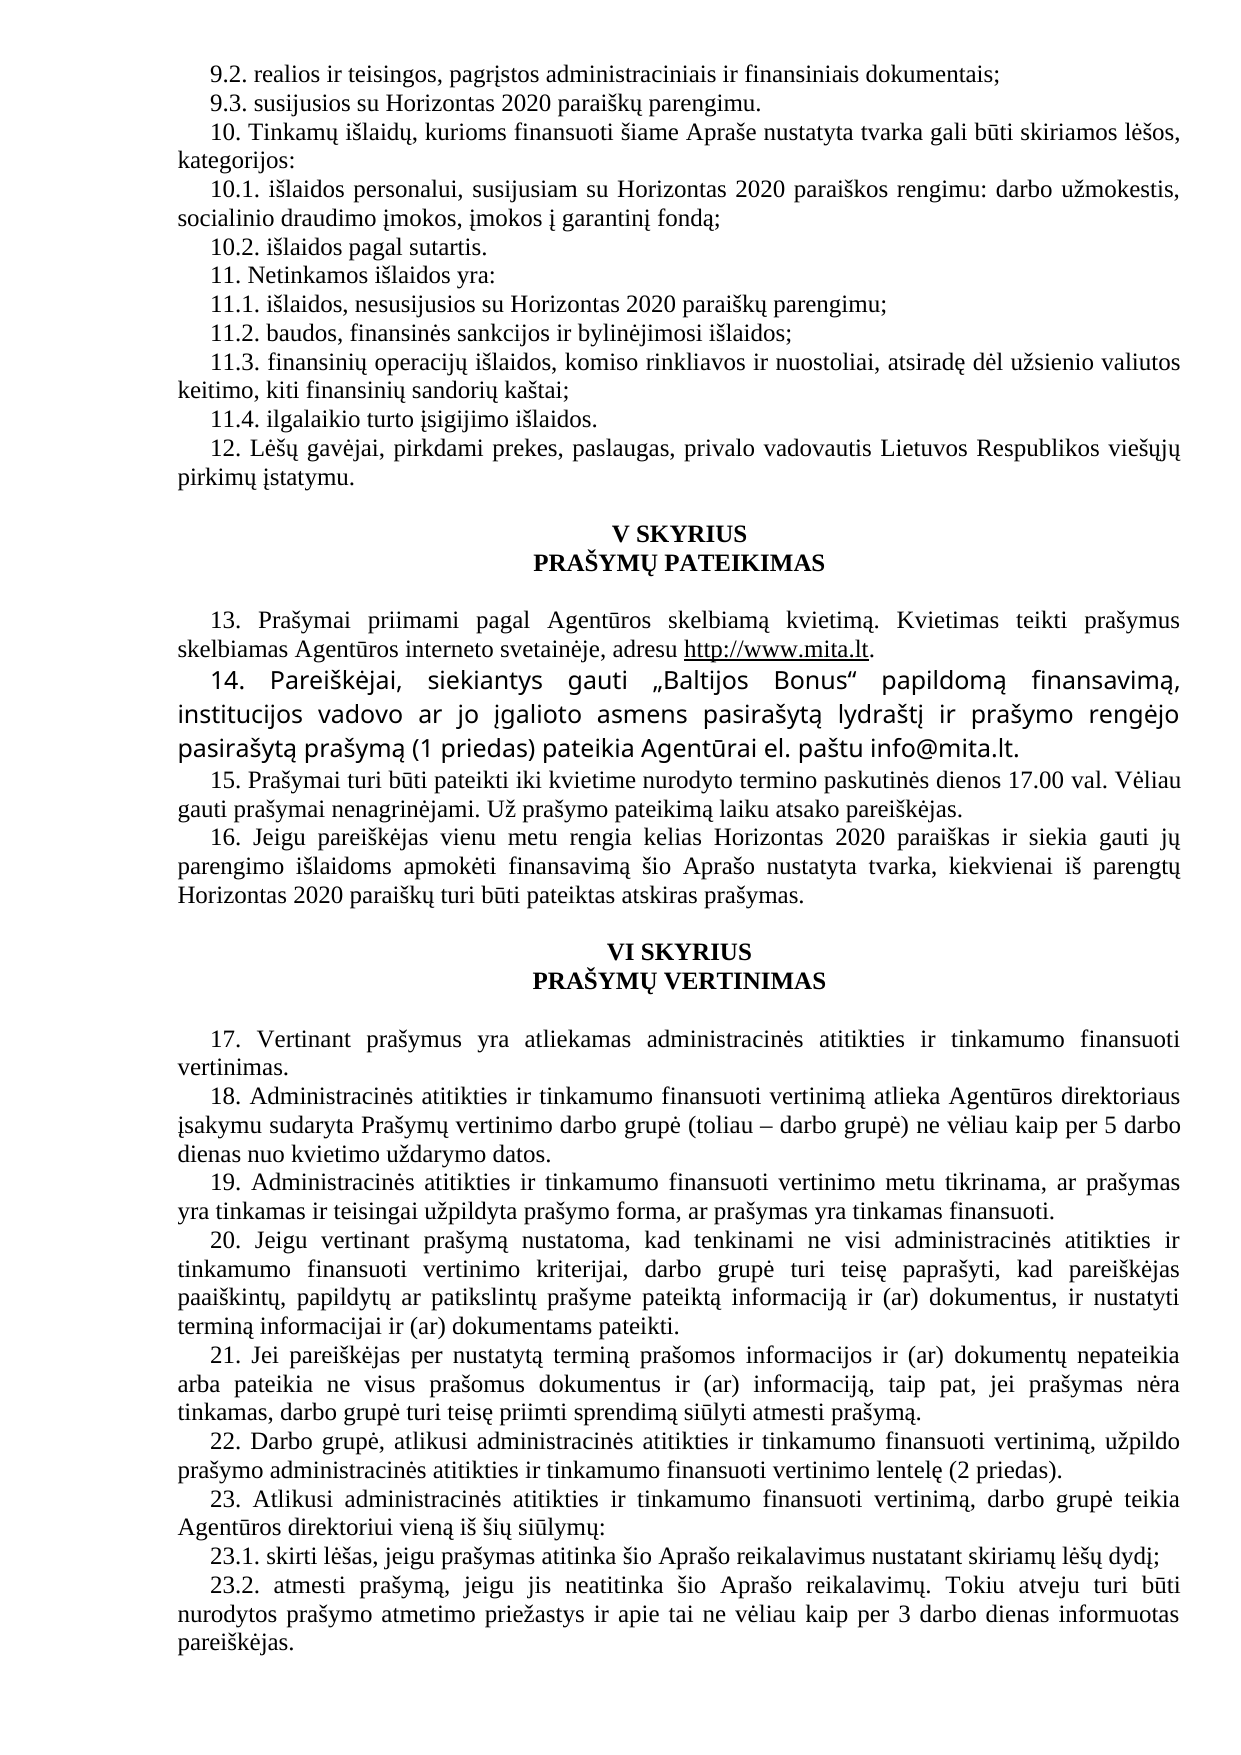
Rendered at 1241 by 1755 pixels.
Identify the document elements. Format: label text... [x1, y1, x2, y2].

text 10.2. išlaidos pagal sutartis. [177, 232, 1181, 260]
text 14. Pareiškėjai, siekiantys gauti „Baltijos Bonus“ papildomą finansavimą, institucijos vadovo ar jo įgalioto asmens pasirašytą lydraštį ir prašymo rengėjo pasirašytą prašymą (1 priedas) pateikia Agentūrai el. paštu info@mita.lt. [177, 663, 1181, 765]
text 18. Administracinės atitikties ir tinkamumo finansuoti vertinimą atlieka Agentūros direktoriaus įsakymu sudaryta Prašymų vertinimo darbo grupė (toliau – darbo grupė) ne vėliau kaip per 5 darbo dienas nuo kvietimo uždarymo datos. [177, 1081, 1181, 1167]
text 16. Jeigu pareiškėjas vienu metu rengia kelias Horizontas 2020 paraiškas ir siekia gauti jų parengimo išlaidoms apmokėti finansavimą šio Aprašo nustatyta tvarka, kiekvienai iš parengtų Horizontas 2020 paraiškų turi būti pateiktas atskiras prašymas. [177, 822, 1181, 909]
text 20. Jeigu vertinant prašymą nustatoma, kad tenkinami ne visi administracinės atitikties ir tinkamumo finansuoti vertinimo kriterijai, darbo grupė turi teisę paprašyti, kad pareiškėjas paaiškintų, papildytų ar patikslintų prašyme pateiktą informaciją ir (ar) dokumentus, ir nustatyti terminą informacijai ir (ar) dokumentams pateikti. [177, 1225, 1181, 1340]
text 11. Netinkamos išlaidos yra: [177, 260, 1181, 289]
text 17. Vertinant prašymus yra atliekamas administracinės atitikties ir tinkamumo finansuoti vertinimas. [177, 1024, 1181, 1081]
text 12. Lėšų gavėjai, pirkdami prekes, paslaugas, privalo vadovautis Lietuvos Respublikos viešųjų pirkimų įstatymu. [177, 433, 1181, 490]
text 9.3. susijusios su Horizontas 2020 paraiškų parengimu. [177, 88, 1181, 117]
text VI SKYRIUS [177, 937, 1181, 966]
text 9.2. realios ir teisingos, pagrįstos administraciniais ir finansiniais dokumentais; [177, 59, 1181, 88]
text 19. Administracinės atitikties ir tinkamumo finansuoti vertinimo metu tikrinama, ar prašymas yra tinkamas ir teisingai užpildyta prašymo forma, ar prašymas yra tinkamas finansuoti. [177, 1167, 1181, 1225]
text 11.4. ilgalaikio turto įsigijimo išlaidos. [177, 404, 1181, 433]
text 13. Prašymai priimami pagal Agentūros skelbiamą kvietimą. Kvietimas teikti prašymus skelbiamas Agentūros interneto svetainėje, adresu http://www.mita.lt. [177, 605, 1181, 663]
text V SKYRIUS [177, 519, 1181, 548]
text 11.2. baudos, finansinės sankcijos ir bylinėjimosi išlaidos; [177, 318, 1181, 347]
text 23.1. skirti lėšas, jeigu prašymas atitinka šio Aprašo reikalavimus nustatant skiriamų lėšų dydį; [177, 1541, 1181, 1570]
text 10. Tinkamų išlaidų, kurioms finansuoti šiame Apraše nustatyta tvarka gali būti skiriamos lėšos, kategorijos: [177, 117, 1181, 174]
text 15. Prašymai turi būti pateikti iki kvietime nurodyto termino paskutinės dienos 17.00 val. Vėliau gauti prašymai nenagrinėjami. Už prašymo pateikimą laiku atsako pareiškėjas. [177, 765, 1181, 822]
text 21. Jei pareiškėjas per nustatytą terminą prašomos informacijos ir (ar) dokumentų nepateikia arba pateikia ne visus prašomus dokumentus ir (ar) informaciją, taip pat, jei prašymas nėra tinkamas, darbo grupė turi teisę priimti sprendimą siūlyti atmesti prašymą. [177, 1340, 1181, 1426]
text 11.3. finansinių operacijų išlaidos, komiso rinkliavos ir nuostoliai, atsiradę dėl užsienio valiutos keitimo, kiti finansinių sandorių kaštai; [177, 347, 1181, 404]
text 11.1. išlaidos, nesusijusios su Horizontas 2020 paraiškų parengimu; [177, 289, 1181, 318]
text 22. Darbo grupė, atlikusi administracinės atitikties ir tinkamumo finansuoti vertinimą, užpildo prašymo administracinės atitikties ir tinkamumo finansuoti vertinimo lentelę (2 priedas). [177, 1426, 1181, 1484]
text 23.2. atmesti prašymą, jeigu jis neatitinka šio Aprašo reikalavimų. Tokiu atveju turi būti nurodytos prašymo atmetimo priežastys ir apie tai ne vėliau kaip per 3 darbo dienas informuotas pareiškėjas. [177, 1570, 1181, 1656]
text 10.1. išlaidos personalui, susijusiam su Horizontas 2020 paraiškos rengimu: darbo užmokestis, socialinio draudimo įmokos, įmokos į garantinį fondą; [177, 174, 1181, 232]
text PRAŠYMŲ PATEIKIMAS [177, 548, 1181, 577]
text PRAŠYMŲ VERTINIMAS [177, 966, 1181, 995]
text 23. Atlikusi administracinės atitikties ir tinkamumo finansuoti vertinimą, darbo grupė teikia Agentūros direktoriui vieną iš šių siūlymų: [177, 1484, 1181, 1541]
